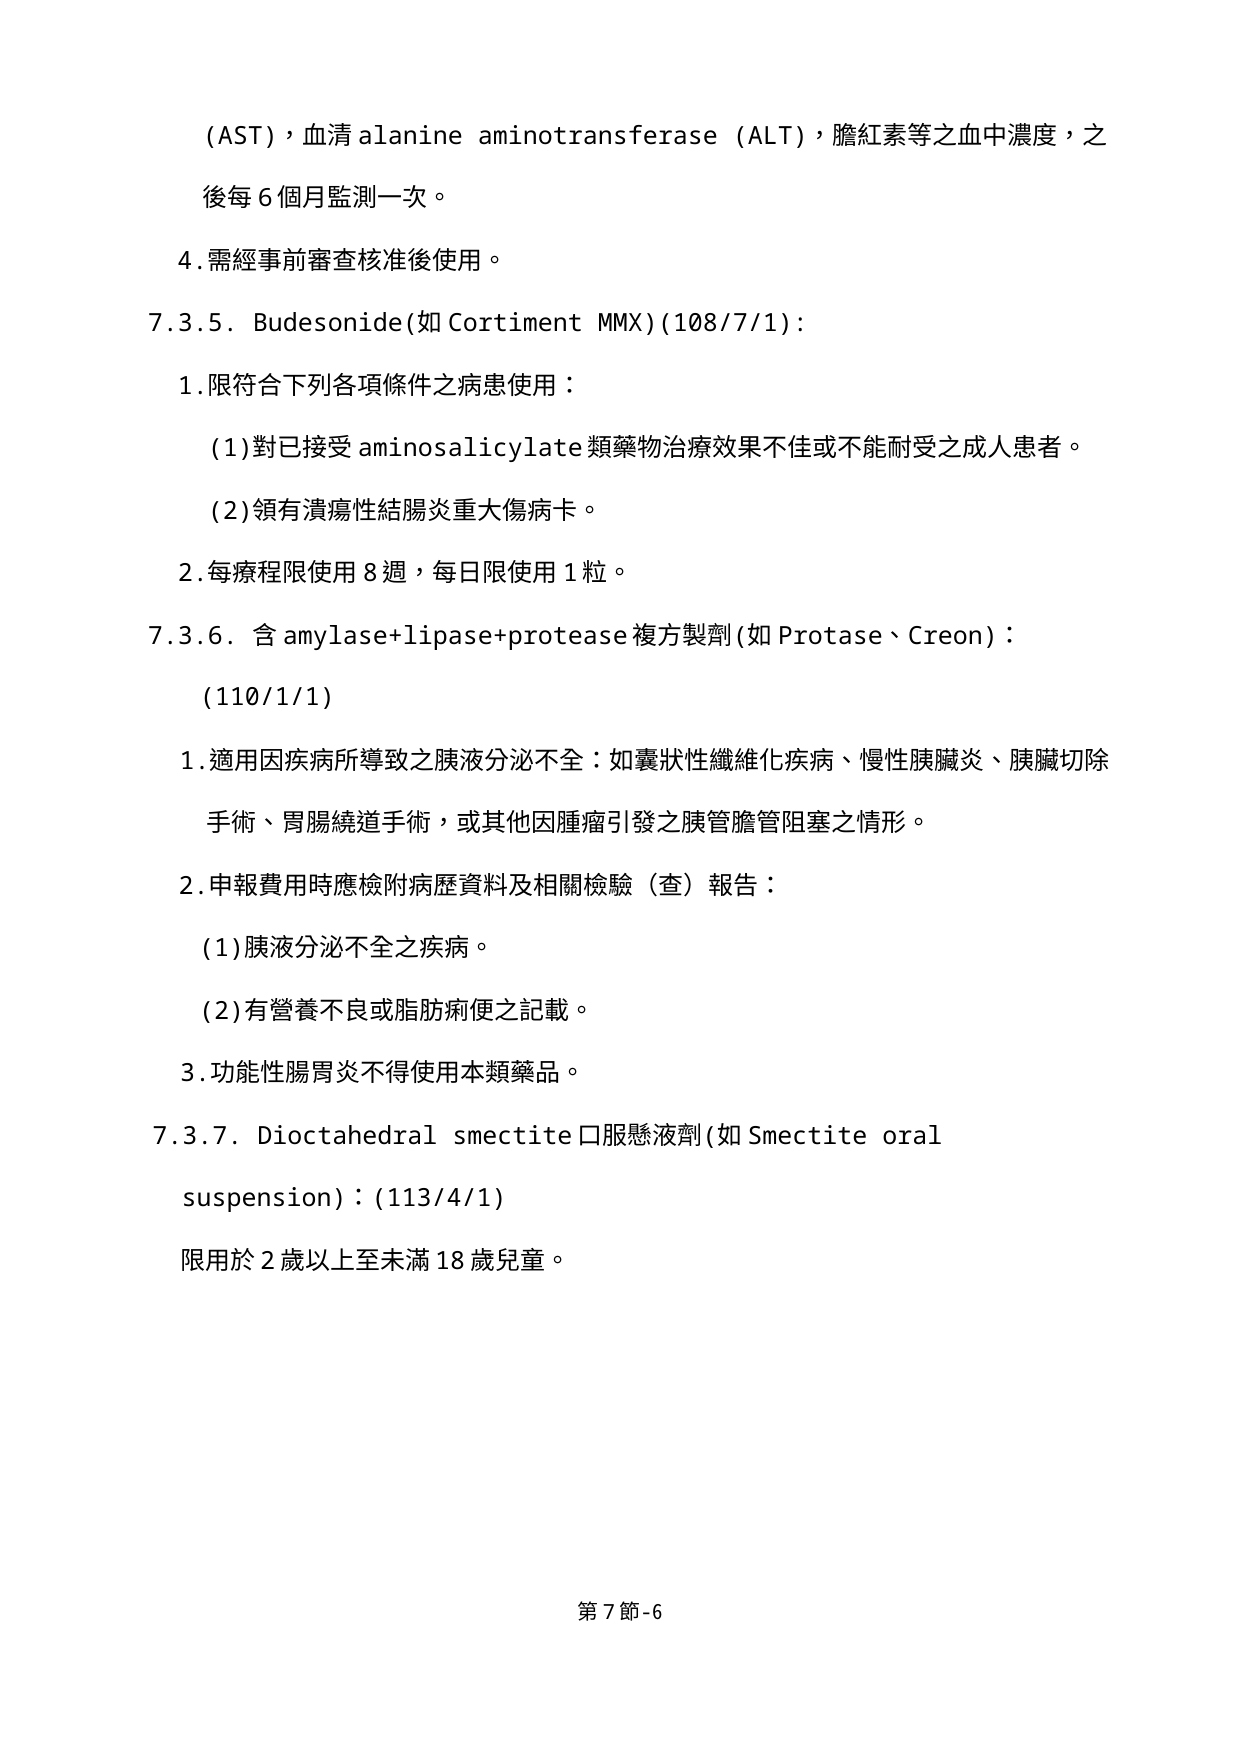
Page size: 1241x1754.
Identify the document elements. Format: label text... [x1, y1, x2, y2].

text 2.每療程限使用8週，每日限使用1粒。 [148, 529, 1122, 592]
text 限用於2歲以上至未滿18歲兒童。 [180, 1217, 1122, 1279]
text (1)胰液分泌不全之疾病。 [199, 904, 1122, 967]
text 1.限符合下列各項條件之病患使用： [148, 342, 1122, 404]
text 1.適用因疾病所導致之胰液分泌不全：如囊狀性纖維化疾病、慢性胰臟炎、胰臟切除手術、胃腸繞道手術，或其他因腫瘤引發之胰管膽管阻塞之情形。 [179, 717, 1122, 842]
text 7.3.6. 含amylase+lipase+protease複方製劑(如Protase、Creon)：(110/1/1) [148, 592, 1122, 717]
text (1)對已接受aminosalicylate類藥物治療效果不佳或不能耐受之成人患者。 [148, 404, 1122, 467]
text (2)領有潰瘍性結腸炎重大傷病卡。 [148, 467, 1122, 529]
text 7.3.5. Budesonide(如Cortiment MMX)(108/7/1): [148, 279, 1122, 342]
text 3.功能性腸胃炎不得使用本類藥品。 [180, 1029, 1122, 1092]
text (2)有營養不良或脂肪痢便之記載。 [199, 967, 1122, 1029]
text 7.3.7. Dioctahedral smectite口服懸液劑(如Smectite oral suspension)：(113/4/1) [152, 1092, 1122, 1217]
text (AST)，血清alanine aminotransferase (ALT)，膽紅素等之血中濃度，之後每6個月監測一次。 [177, 92, 1122, 217]
text 2.申報費用時應檢附病歷資料及相關檢驗（查）報告： [178, 842, 1122, 904]
text 4.需經事前審查核准後使用。 [177, 217, 1122, 279]
